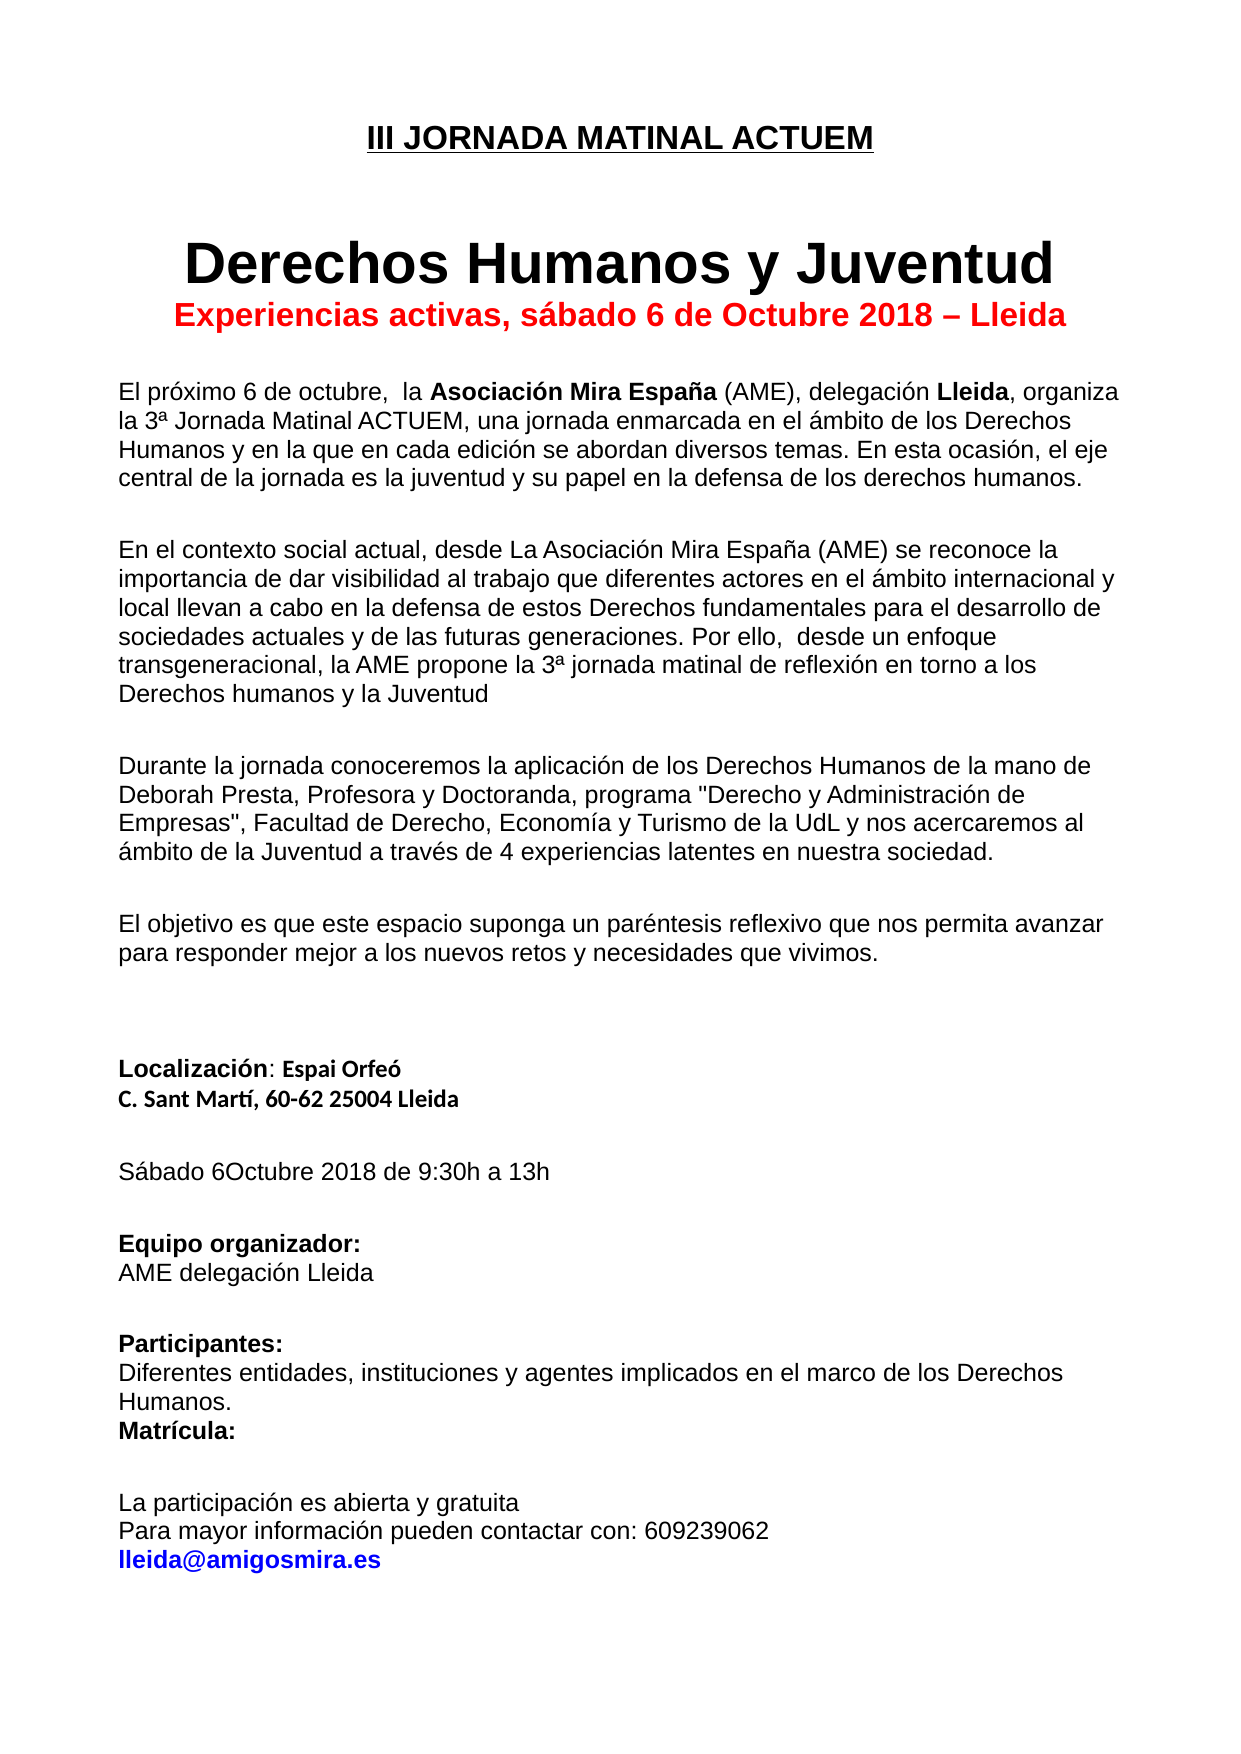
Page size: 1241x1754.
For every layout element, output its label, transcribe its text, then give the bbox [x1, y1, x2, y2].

text AME delegación Lleida [118, 1257, 1122, 1286]
text Participantes: [118, 1329, 1122, 1358]
text Sábado 6Octubre 2018 de 9:30h a 13h [118, 1157, 1122, 1186]
text Experiencias activas, sábado 6 de Octubre 2018 – Lleida [118, 296, 1122, 334]
text III JORNADA MATINAL ACTUEM [118, 118, 1122, 157]
text Derechos Humanos y Juventud [118, 228, 1122, 296]
text Localización: Espai Orfeó [118, 1053, 1122, 1083]
text Para mayor información pueden contactar con: 609239062 [118, 1516, 1122, 1545]
text El objetivo es que este espacio suponga un paréntesis reflexivo que nos permita avanzar para responder mejor a los nuevos retos y necesidades que vivimos. [118, 909, 1122, 966]
text Equipo organizador: [118, 1229, 1122, 1257]
text En el contexto social actual, desde La Asociación Mira España (AME) se reconoce la importancia de dar visibilidad al trabajo que diferentes actores en el ámbito internacional y local llevan a cabo en la defensa de estos Derechos fundamentales para el desarrollo de sociedades actuales y de las futuras generaciones. Por ello, desde un enfoque transgeneracional, la AME propone la 3ª jornada matinal de reflexión en torno a los Derechos humanos y la Juventud [118, 535, 1122, 708]
text Diferentes entidades, instituciones y agentes implicados en el marco de los Derechos Humanos. [118, 1358, 1122, 1416]
text Durante la jornada conoceremos la aplicación de los Derechos Humanos de la mano de Deborah Presta, Profesora y Doctoranda, programa "Derecho y Administración de Empresas", Facultad de Derecho, Economía y Turismo de la UdL y nos acercaremos al ámbito de la Juventud a través de 4 experiencias latentes en nuestra sociedad. [118, 751, 1122, 866]
text Matrícula: [118, 1416, 1122, 1444]
text El próximo 6 de octubre, la Asociación Mira España (AME), delegación Lleida, organiza la 3ª Jornada Matinal ACTUEM, una jornada enmarcada en el ámbito de los Derechos Humanos y en la que en cada edición se abordan diversos temas. En esta ocasión, el eje central de la jornada es la juventud y su papel en la defensa de los derechos humanos. [118, 377, 1122, 492]
text lleida@amigosmira.es [118, 1545, 1122, 1574]
text La participación es abierta y gratuita [118, 1487, 1122, 1516]
text C. Sant Martí, 60-62 25004 Lleida [118, 1083, 1122, 1114]
